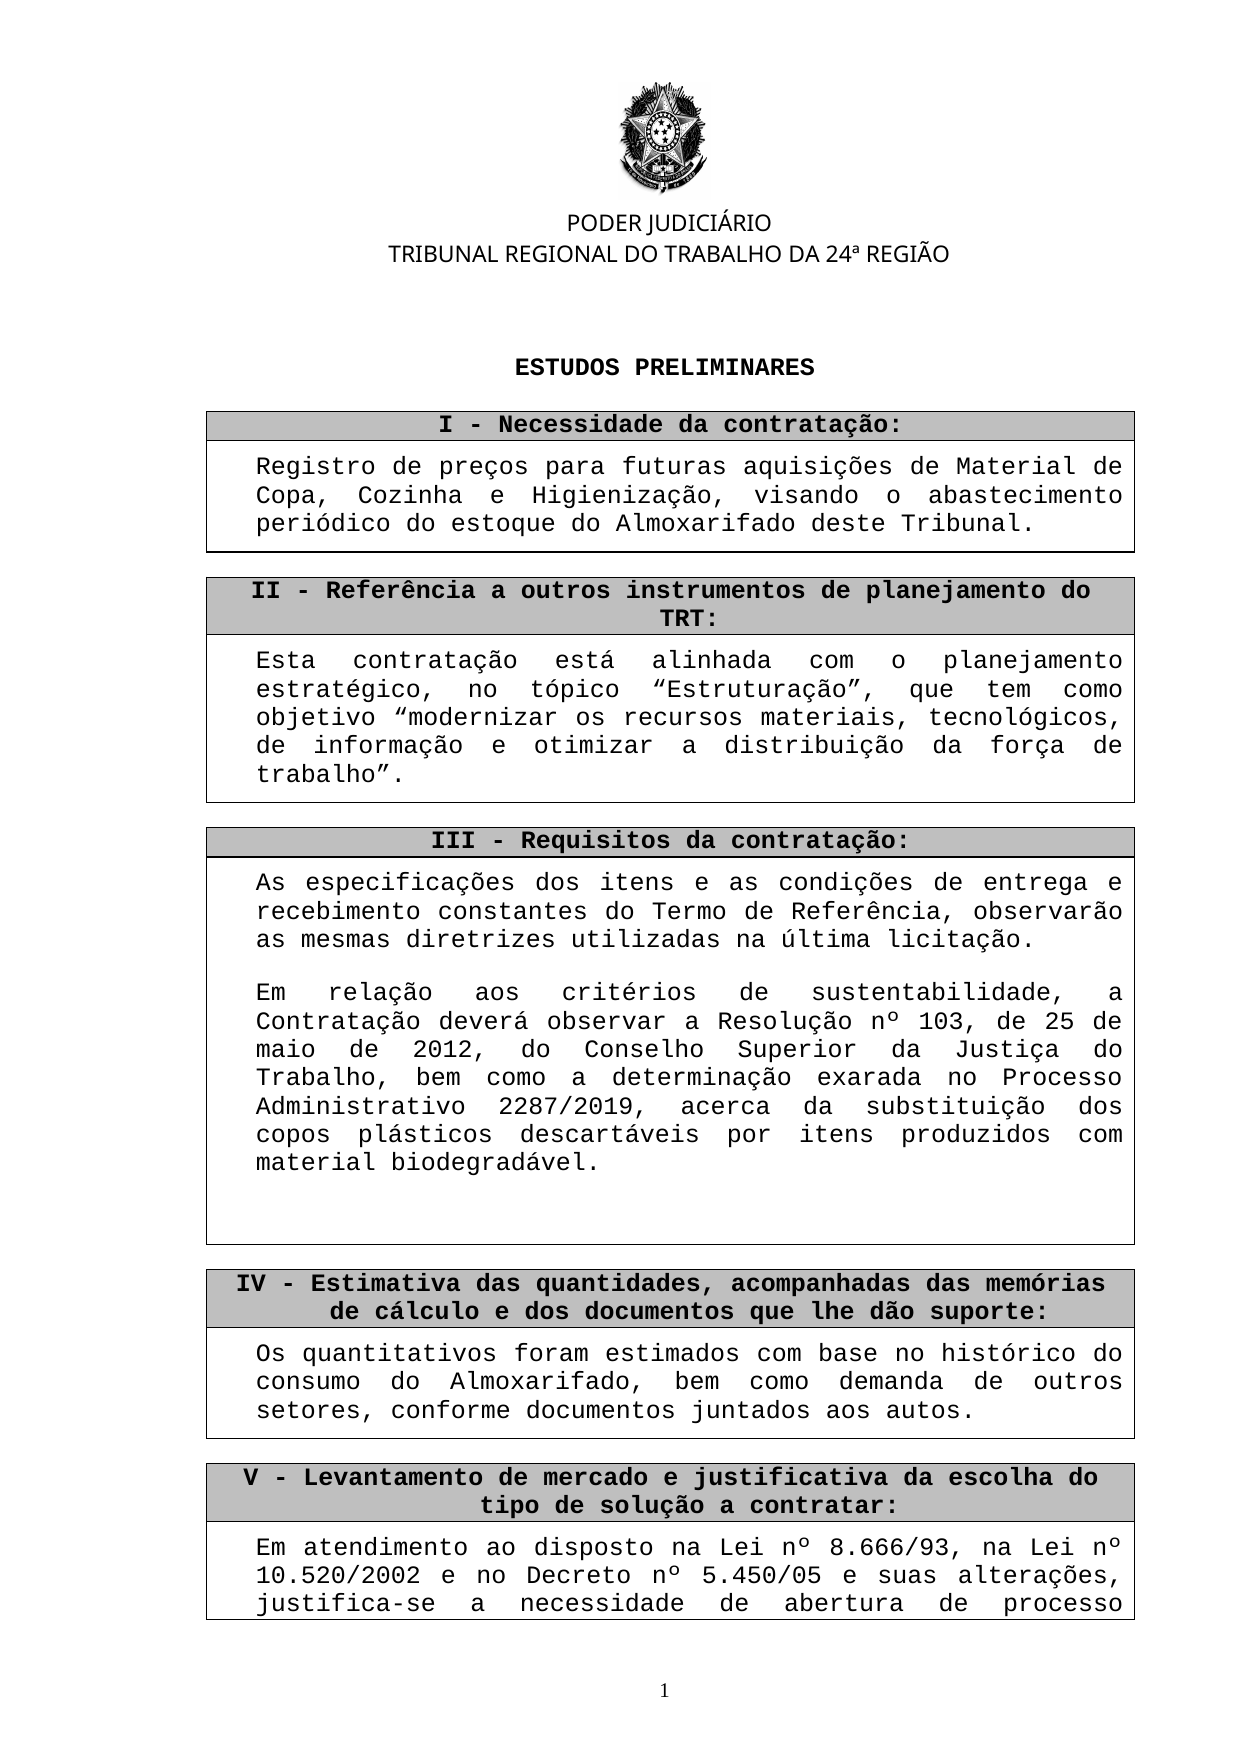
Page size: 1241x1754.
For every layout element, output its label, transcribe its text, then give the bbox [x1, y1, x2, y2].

table_header Estimativa das quantidades, acompanhadas das memórias de cálculo e dos documentos que lhe dão suporte: [207, 1270, 1134, 1327]
table_header Levantamento de mercado e justificativa da escolha do tipo de solução a contratar: [207, 1464, 1134, 1521]
table_cell Esta contratação está alinhada com o planejamento estratégico, no tópico “Estruturação”, que tem como objetivo “modernizar os recursos materiais, tecnológicos, de informação e otimizar a distribuição da força de trabalho”. [207, 635, 1134, 802]
table_cell Registro de preços para futuras aquisições de Material de Copa, Cozinha e Higienização, visando o abastecimento periódico do estoque do Almoxarifado deste Tribunal. [207, 441, 1134, 551]
table_cell As especificações dos itens e as condições de entrega e recebimento constantes do Termo de Referência, observarão as mesmas diretrizes utilizadas na última licitação. Em relação aos critérios de sustentabilidade, a Contratação deverá observar a Resolução nº 103, de 25 de maio de 2012, do Conselho Superior da Justiça do Trabalho, bem como a determinação exarada no Processo Administrativo 2287/2019, acerca da substituição dos copos plásticos descartáveis por itens produzidos com material biodegradável. [207, 858, 1134, 1244]
table_header Necessidade da contratação: [207, 412, 1134, 440]
table_cell Os quantitativos foram estimados com base no histórico do consumo do Almoxarifado, bem como demanda de outros setores, conforme documentos juntados aos autos. [207, 1328, 1134, 1438]
subtitle ESTUDOS PRELIMINARES [207, 354, 1122, 383]
table_header Referência a outros instrumentos de planejamento do TRT: [207, 578, 1134, 634]
table_cell Em atendimento ao disposto na Lei nº 8.666/93, na Lei nº 10.520/2002 e no Decreto nº 5.450/05 e suas alterações, justifica-se a necessidade de abertura de processo [207, 1522, 1134, 1619]
table_header Requisitos da contratação: [207, 828, 1134, 856]
picture [618, 82, 711, 200]
